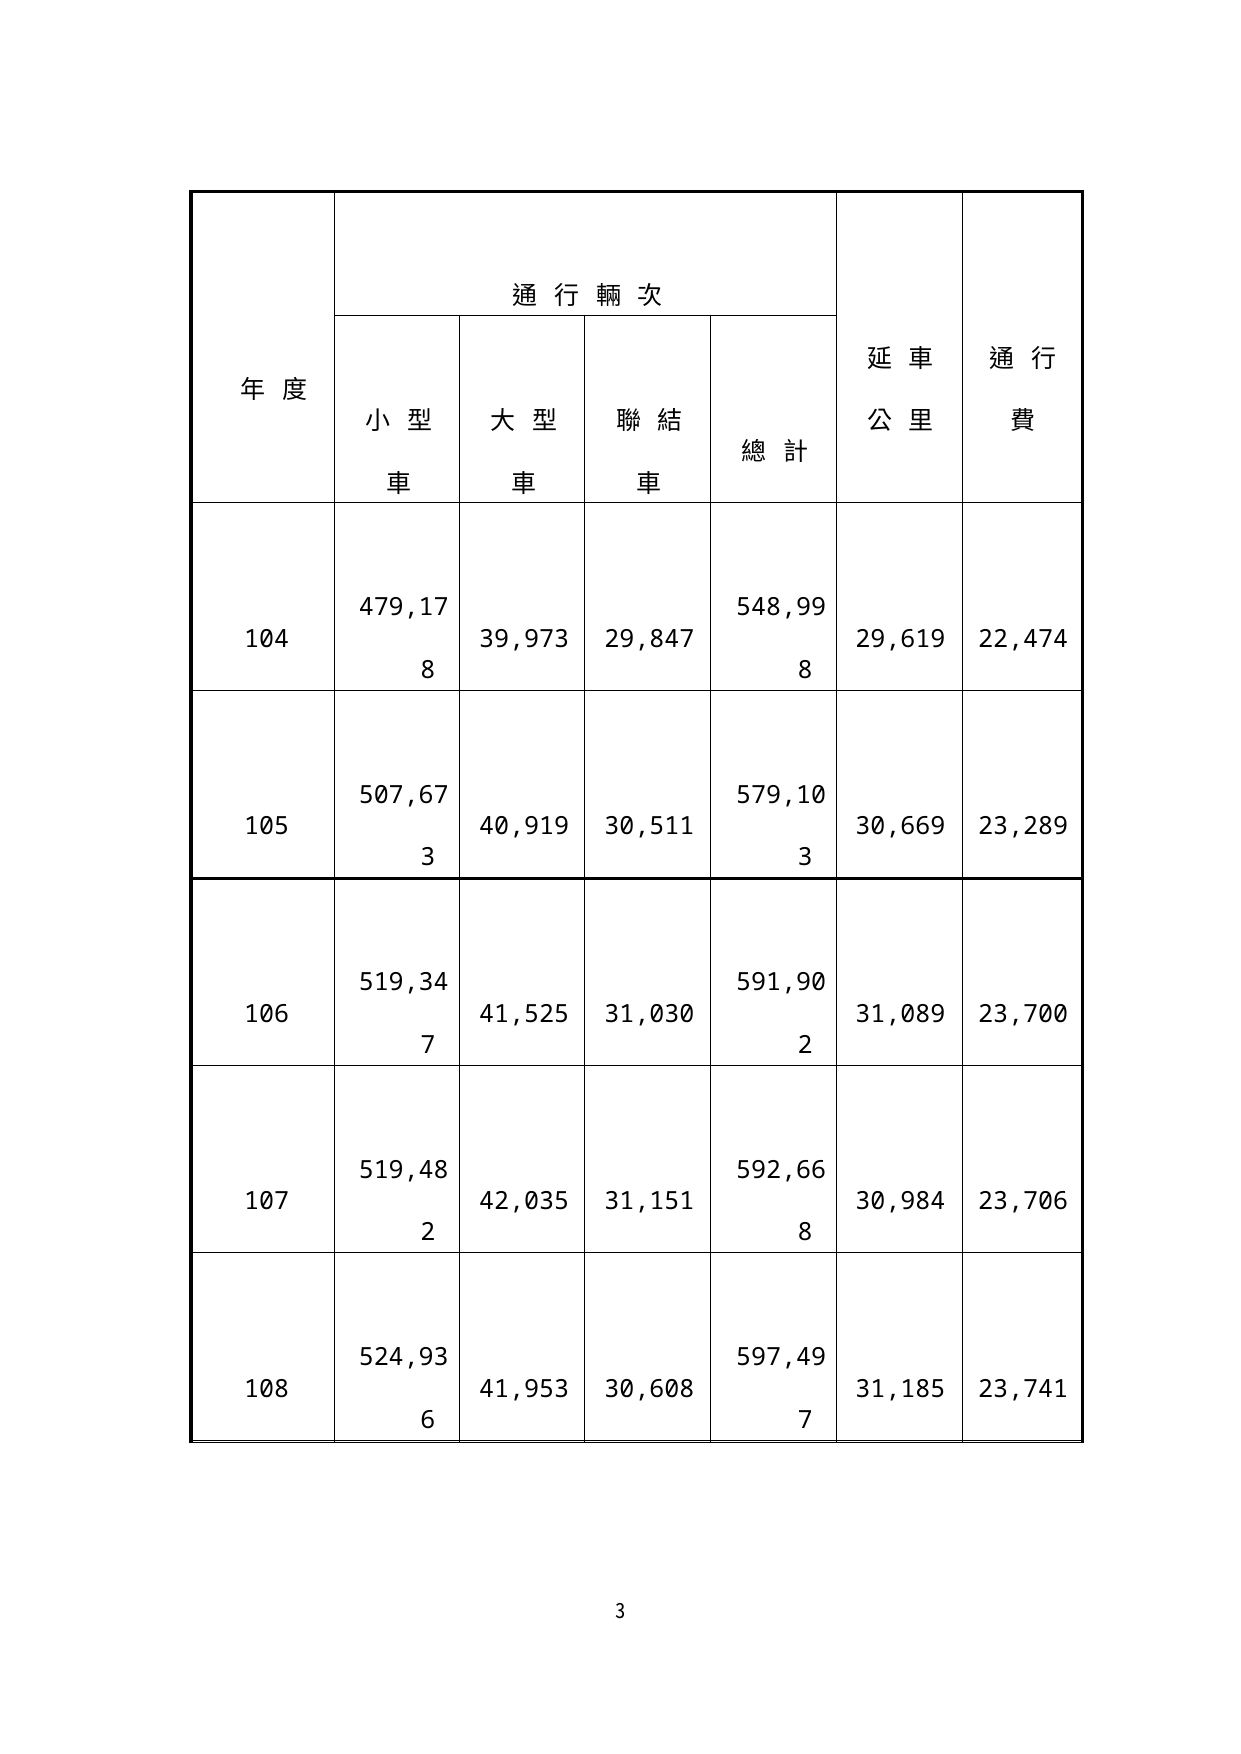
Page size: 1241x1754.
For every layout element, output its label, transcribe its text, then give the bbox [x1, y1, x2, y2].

table_cell 22,474 [963, 503, 1081, 689]
table_cell 42,035 [460, 1066, 584, 1252]
table_cell 107 [193, 1066, 334, 1252]
table_cell 31,151 [585, 1066, 710, 1252]
table_cell 507,673 [335, 691, 459, 877]
table_cell 106 [193, 880, 334, 1064]
table_cell 519,482 [335, 1066, 459, 1252]
table_cell 548,998 [711, 503, 836, 689]
table_cell 519,347 [335, 880, 459, 1064]
table_cell 31,030 [585, 880, 710, 1064]
table_cell 29,619 [837, 503, 962, 689]
table_cell 39,973 [460, 503, 584, 689]
table_cell 31,185 [837, 1253, 962, 1439]
table_cell 31,089 [837, 880, 962, 1064]
table_cell 聯結車 [585, 316, 710, 502]
table_cell 40,919 [460, 691, 584, 877]
table_cell 579,103 [711, 691, 836, 877]
table_cell 29,847 [585, 503, 710, 689]
table_cell 23,741 [963, 1253, 1081, 1439]
table_cell 41,525 [460, 880, 584, 1064]
table_cell 23,706 [963, 1066, 1081, 1252]
table_cell 597,497 [711, 1253, 836, 1439]
table_cell 30,984 [837, 1066, 962, 1252]
table_cell 30,511 [585, 691, 710, 877]
table_cell 30,608 [585, 1253, 710, 1439]
table_cell 總計 [711, 316, 836, 502]
table_cell 108 [193, 1253, 334, 1439]
table_cell 23,289 [963, 691, 1081, 877]
table_cell 592,668 [711, 1066, 836, 1252]
table_header 年度 [193, 193, 334, 502]
table_cell 30,669 [837, 691, 962, 877]
table_cell 524,936 [335, 1253, 459, 1439]
table_cell 41,953 [460, 1253, 584, 1439]
table_header 延車公里 [837, 193, 962, 502]
table_cell 105 [193, 691, 334, 877]
table_cell 大型車 [460, 316, 584, 502]
table_cell 23,700 [963, 880, 1081, 1064]
table_cell 104 [193, 503, 334, 689]
table_cell 479,178 [335, 503, 459, 689]
table_cell 小型車 [335, 316, 459, 502]
table_cell 591,902 [711, 880, 836, 1064]
table_header 通行輛次 [335, 193, 836, 314]
table_header 通行費 [963, 193, 1081, 502]
